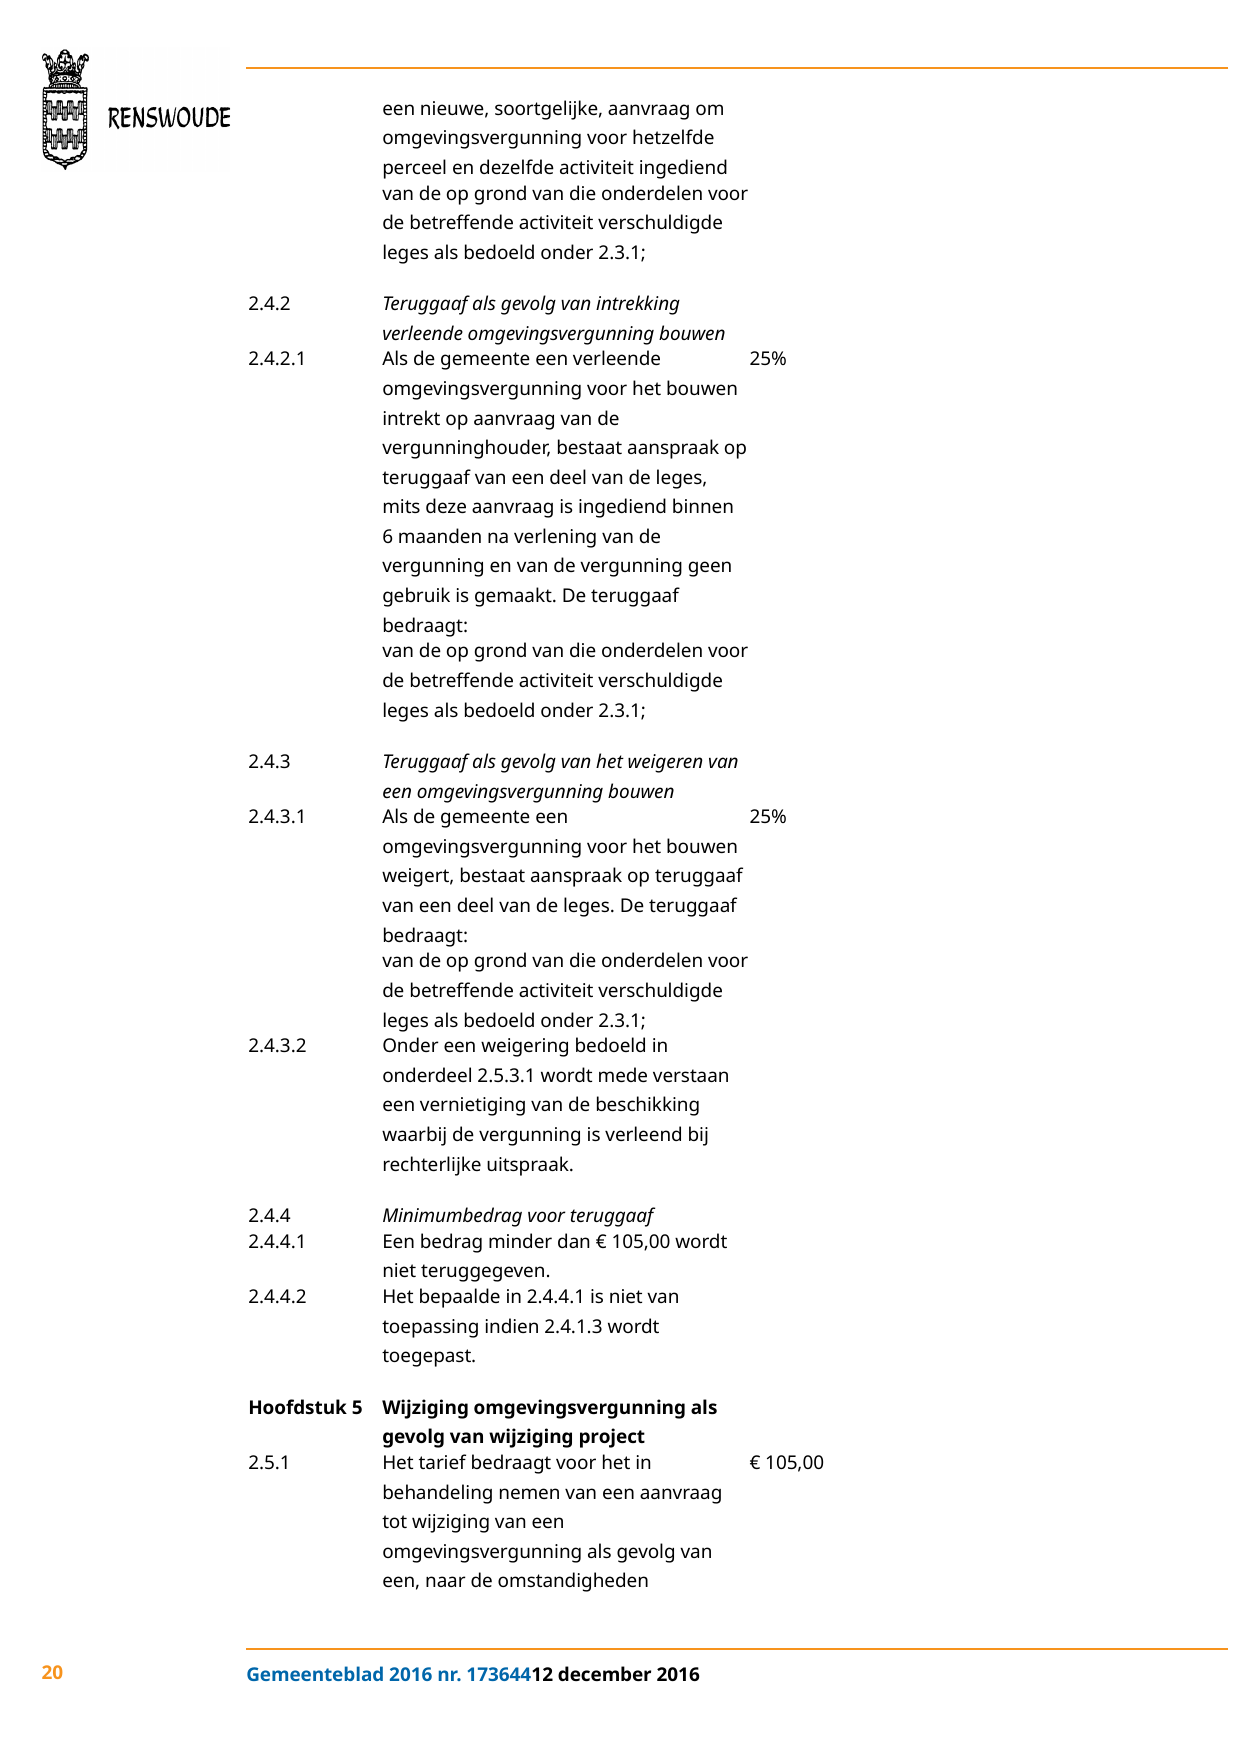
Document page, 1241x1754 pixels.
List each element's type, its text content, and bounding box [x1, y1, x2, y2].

table_cell [749, 1368, 883, 1394]
table_cell [1018, 1177, 1152, 1202]
table_cell [749, 723, 883, 748]
table_cell [749, 1177, 883, 1202]
table_cell 2.4.3.2 [248, 1033, 382, 1177]
table_cell van de op grond van die onderdelen voor de betreffende activiteit verschuldigde leges als bedoeld onder 2.3.1; [382, 948, 749, 1032]
table_cell [1018, 265, 1152, 290]
table_cell [749, 1202, 883, 1228]
table_cell [749, 1033, 883, 1177]
table_cell [749, 95, 883, 180]
table_cell [884, 1394, 1017, 1449]
table_cell [1018, 1368, 1152, 1394]
table_cell [1018, 638, 1152, 722]
table_cell [749, 1394, 883, 1449]
table_cell [884, 290, 1017, 346]
table_cell [1018, 1228, 1152, 1283]
table_cell van de op grond van die onderdelen voor de betreffende activiteit verschuldigde leges als bedoeld onder 2.3.1; [382, 638, 749, 722]
table_cell van de op grond van die onderdelen voor de betreffende activiteit verschuldigde leges als bedoeld onder 2.3.1; [382, 180, 749, 264]
table_cell [1018, 346, 1152, 638]
table_cell Minimumbedrag voor teruggaaf [382, 1202, 749, 1228]
table_cell [749, 180, 883, 264]
table_cell [749, 265, 883, 290]
table_cell [749, 1283, 883, 1368]
table_cell [884, 1202, 1017, 1228]
table_cell € 105,00 [749, 1449, 883, 1593]
table_cell Als de gemeente een verleende omgevingsvergunning voor het bouwen intrekt op aanvraag van de vergunninghouder, bestaat aanspraak op teruggaaf van een deel van de leges, mits deze aanvraag is ingediend binnen 6 maanden na verlening van de vergunning en van de vergunning geen gebruik is gemaakt. De teruggaaf bedraagt: [382, 346, 749, 638]
table_cell [884, 1033, 1017, 1177]
table_cell [749, 1228, 883, 1283]
table_cell [248, 638, 382, 722]
table_cell 2.4.4.1 [248, 1228, 382, 1283]
picture [41, 47, 231, 172]
table_cell [1018, 1202, 1152, 1228]
table_cell [248, 95, 382, 180]
table_cell een nieuwe, soortgelijke, aanvraag om omgevingsvergunning voor hetzelfde perceel en dezelfde activiteit ingediend [382, 95, 749, 180]
table_cell [382, 723, 749, 748]
table_cell [884, 723, 1017, 748]
table_cell [248, 1177, 382, 1202]
table_cell [884, 948, 1017, 1032]
table_cell [884, 1368, 1017, 1394]
table_cell [1018, 804, 1152, 948]
table_cell Het tarief bedraagt voor het in behandeling nemen van een aanvraag tot wijziging van een omgevingsvergunning als gevolg van een, naar de omstandigheden [382, 1449, 749, 1593]
table_cell [1018, 1283, 1152, 1368]
table_cell [884, 804, 1017, 948]
table_cell [382, 1177, 749, 1202]
table_cell [1018, 290, 1152, 346]
table_cell [749, 290, 883, 346]
table_cell 2.4.3 [248, 748, 382, 803]
table_cell [1018, 748, 1152, 803]
table_cell [884, 1228, 1017, 1283]
table_cell [382, 1368, 749, 1394]
table_cell 25% [749, 804, 883, 948]
table_cell [1018, 180, 1152, 264]
table_cell Als de gemeente een omgevingsvergunning voor het bouwen weigert, bestaat aanspraak op teruggaaf van een deel van de leges. De teruggaaf bedraagt: [382, 804, 749, 948]
table_cell [248, 1368, 382, 1394]
table_cell Het bepaalde in 2.4.4.1 is niet van toepassing indien 2.4.1.3 wordt toegepast. [382, 1283, 749, 1368]
table_cell [884, 265, 1017, 290]
table_cell [248, 723, 382, 748]
table_cell 2.4.4.2 [248, 1283, 382, 1368]
table_cell Wijziging omgevingsvergunning als gevolg van wijziging project [382, 1394, 749, 1449]
table_cell 2.4.3.1 [248, 804, 382, 948]
table_cell [382, 265, 749, 290]
table_cell 2.4.2.1 [248, 346, 382, 638]
table_cell [1018, 95, 1152, 180]
table_cell [884, 180, 1017, 264]
table_cell [1018, 723, 1152, 748]
table_cell Hoofdstuk 5 [248, 1394, 382, 1449]
table_cell Teruggaaf als gevolg van intrekking verleende omgevingsvergunning bouwen [382, 290, 749, 346]
table_cell [884, 1283, 1017, 1368]
table_cell Een bedrag minder dan € 105,00 wordt niet teruggegeven. [382, 1228, 749, 1283]
table_cell Onder een weigering bedoeld in onderdeel 2.5.3.1 wordt mede verstaan een vernietiging van de beschikking waarbij de vergunning is verleend bij rechterlijke uitspraak. [382, 1033, 749, 1177]
table_cell [884, 95, 1017, 180]
table_cell [749, 748, 883, 803]
table_cell [1018, 1033, 1152, 1177]
table_cell 2.4.2 [248, 290, 382, 346]
table_cell 25% [749, 346, 883, 638]
table_cell [248, 948, 382, 1032]
table_cell [749, 638, 883, 722]
table_cell [1018, 948, 1152, 1032]
table_cell 2.4.4 [248, 1202, 382, 1228]
table_cell [884, 638, 1017, 722]
table_cell [884, 1449, 1017, 1593]
table_cell [248, 180, 382, 264]
table_cell [1018, 1394, 1152, 1449]
table_cell [884, 1177, 1017, 1202]
table_cell 2.5.1 [248, 1449, 382, 1593]
table_cell Teruggaaf als gevolg van het weigeren van een omgevingsvergunning bouwen [382, 748, 749, 803]
table_cell [749, 948, 883, 1032]
table_cell [1018, 1449, 1152, 1593]
table_cell [884, 748, 1017, 803]
table_cell [884, 346, 1017, 638]
table_cell [248, 265, 382, 290]
